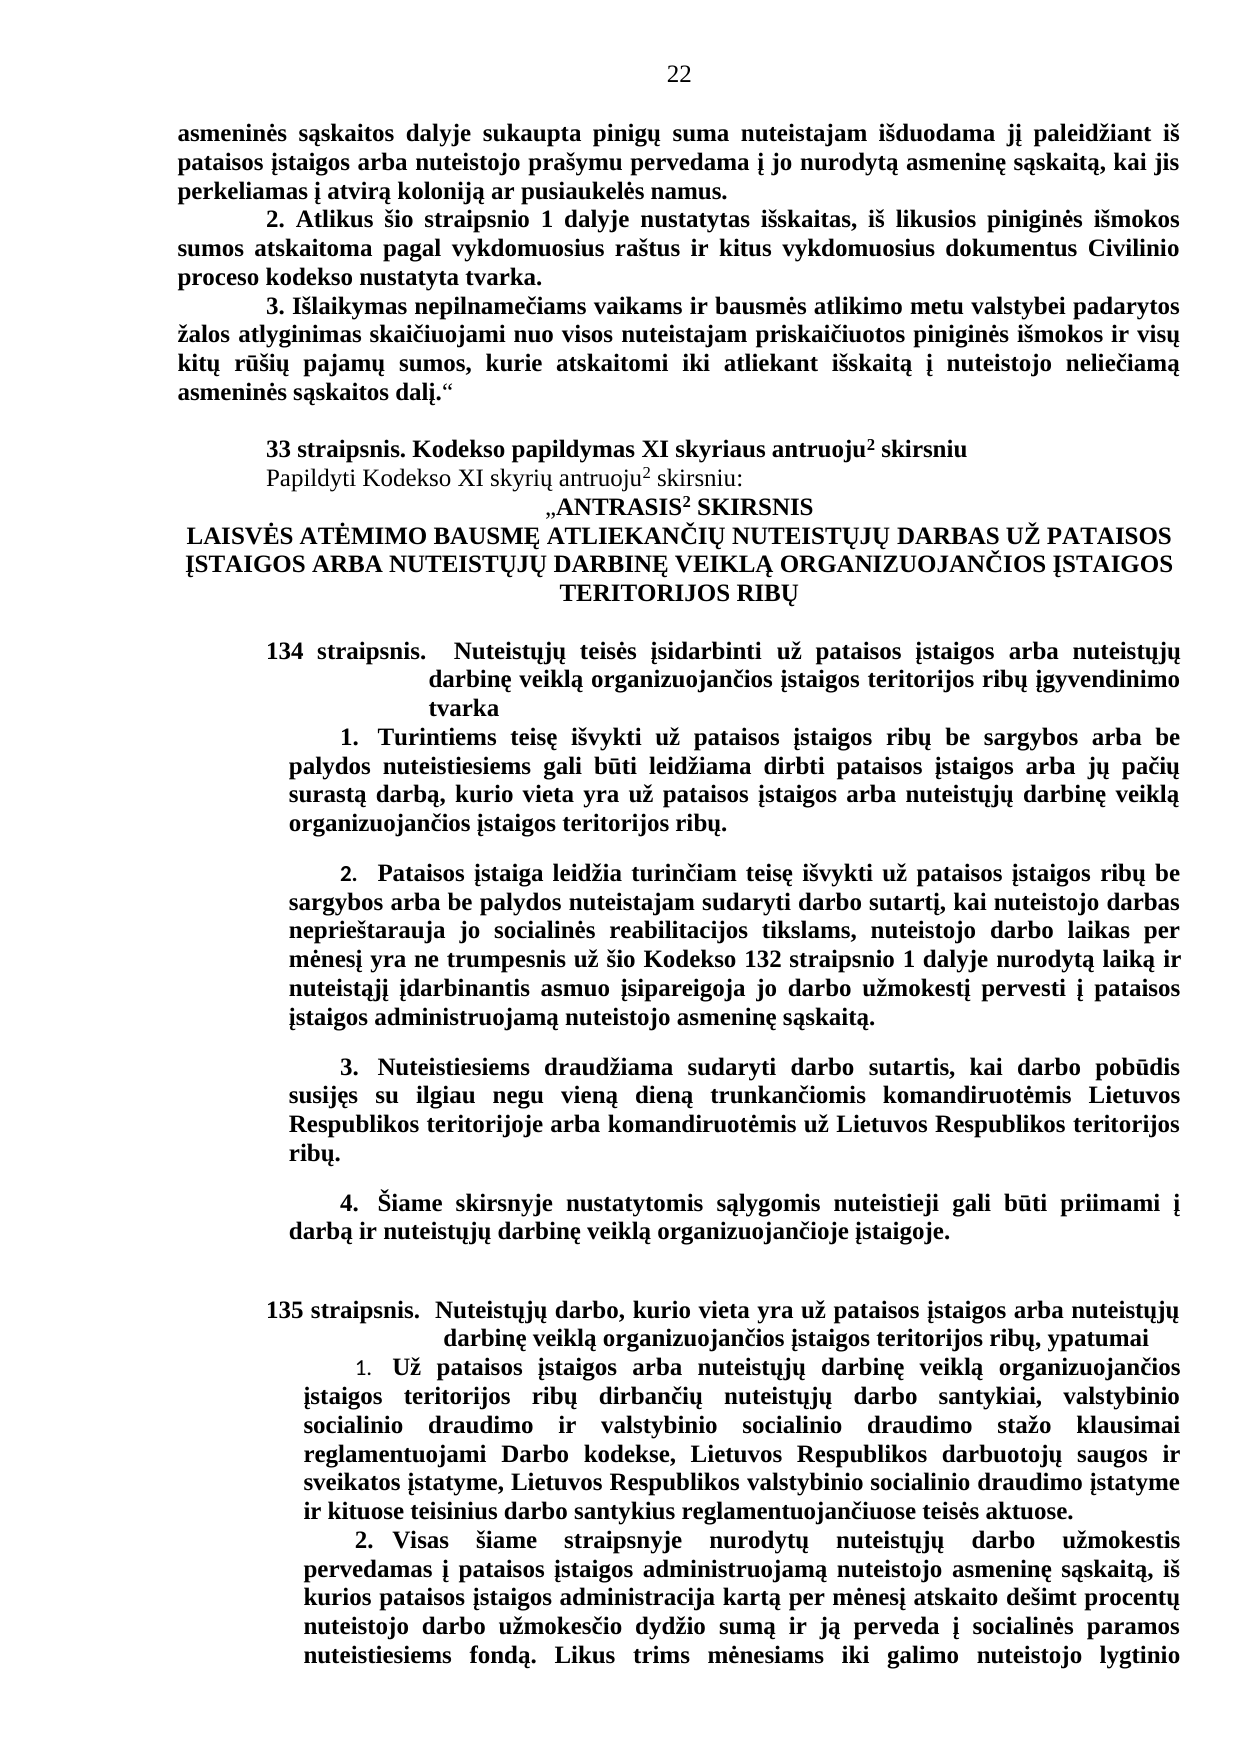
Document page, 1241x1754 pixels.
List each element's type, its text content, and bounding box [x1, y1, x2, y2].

text 135 straipsnis. Nuteistųjų darbo, kurio vieta yra už pataisos įstaigos arba nuteistųjų darbinę veiklą organizuojančios įstaigos teritorijos ribų, ypatumai [266, 1295, 1181, 1352]
text „ANTRASIS2 SKIRSNIS [177, 492, 1181, 521]
text 3. Išlaikymas nepilnamečiams vaikams ir bausmės atlikimo metu valstybei padarytos žalos atlyginimas skaičiuojami nuo visos nuteistajam priskaičiuotos piniginės išmokos ir visų kitų rūšių pajamų sumos, kurie atskaitomi iki atliekant išskaitą į nuteistojo neliečiamą asmeninės sąskaitos dalį.“ [177, 291, 1181, 406]
list Šiame skirsnyje nustatytomis sąlygomis nuteistieji gali būti priimami į darbą ir nuteistųjų darbinę veiklą organizuojančioje įstaigoje. [251, 1188, 1181, 1245]
text Papildyti Kodekso XI skyrių antruoju2 skirsniu: [177, 463, 1181, 492]
list Turintiems teisę išvykti už pataisos įstaigos ribų be sargybos arba be palydos nuteistiesiems gali būti leidžiama dirbti pataisos įstaigos arba jų pačių surastą darbą, kurio vieta yra už pataisos įstaigos arba nuteistųjų darbinę veiklą organizuojančios įstaigos teritorijos ribų. [251, 722, 1181, 837]
list Pataisos įstaiga leidžia turinčiam teisę išvykti už pataisos įstaigos ribų be sargybos arba be palydos nuteistajam sudaryti darbo sutartį, kai nuteistojo darbas neprieštarauja jo socialinės reabilitacijos tikslams, nuteistojo darbo laikas per mėnesį yra ne trumpesnis už šio Kodekso 132 straipsnio 1 dalyje nurodytą laiką ir nuteistąjį įdarbinantis asmuo įsipareigoja jo darbo užmokestį pervesti į pataisos įstaigos administruojamą nuteistojo asmeninę sąskaitą. [251, 858, 1181, 1031]
text 134 straipsnis. Nuteistųjų teisės įsidarbinti už pataisos įstaigos arba nuteistųjų darbinę veiklą organizuojančios įstaigos teritorijos ribų įgyvendinimo tvarka [266, 636, 1181, 722]
list Nuteistiesiems draudžiama sudaryti darbo sutartis, kai darbo pobūdis susijęs su ilgiau negu vieną dieną trunkančiomis komandiruotėmis Lietuvos Respublikos teritorijoje arba komandiruotėmis už Lietuvos Respublikos teritorijos ribų. [251, 1052, 1181, 1167]
text 2. Atlikus šio straipsnio 1 dalyje nustatytas išskaitas, iš likusios piniginės išmokos sumos atskaitoma pagal vykdomuosius raštus ir kitus vykdomuosius dokumentus Civilinio proceso kodekso nustatyta tvarka. [177, 204, 1181, 291]
list Už pataisos įstaigos arba nuteistųjų darbinę veiklą organizuojančios įstaigos teritorijos ribų dirbančių nuteistųjų darbo santykiai, valstybinio socialinio draudimo ir valstybinio socialinio draudimo stažo klausimai reglamentuojami Darbo kodekse, Lietuvos Respublikos darbuotojų saugos ir sveikatos įstatyme, Lietuvos Respublikos valstybinio socialinio draudimo įstatyme ir kituose teisinius darbo santykius reglamentuojančiuose teisės aktuose. [266, 1352, 1181, 1525]
text 33 straipsnis. Kodekso papildymas XI skyriaus antruoju2 skirsniu [177, 434, 1181, 463]
text asmeninės sąskaitos dalyje sukaupta pinigų suma nuteistajam išduodama jį paleidžiant iš pataisos įstaigos arba nuteistojo prašymu pervedama į jo nurodytą asmeninę sąskaitą, kai jis perkeliamas į atvirą koloniją ar pusiaukelės namus. [177, 118, 1181, 204]
text LAISVĖS ATĖMIMO BAUSMĘ ATLIEKANČIŲ NUTEISTŲJŲ DARBAS UŽ PATAISOS ĮSTAIGOS ARBA NUTEISTŲJŲ DARBINĘ VEIKLĄ ORGANIZUOJANČIOS ĮSTAIGOS TERITORIJOS RIBŲ [177, 521, 1181, 607]
list Visas šiame straipsnyje nurodytų nuteistųjų darbo užmokestis pervedamas į pataisos įstaigos administruojamą nuteistojo asmeninę sąskaitą, iš kurios pataisos įstaigos administracija kartą per mėnesį atskaito dešimt procentų nuteistojo darbo užmokesčio dydžio sumą ir ją perveda į socialinės paramos nuteistiesiems fondą. Likus trims mėnesiams iki galimo nuteistojo lygtinio [266, 1525, 1181, 1669]
